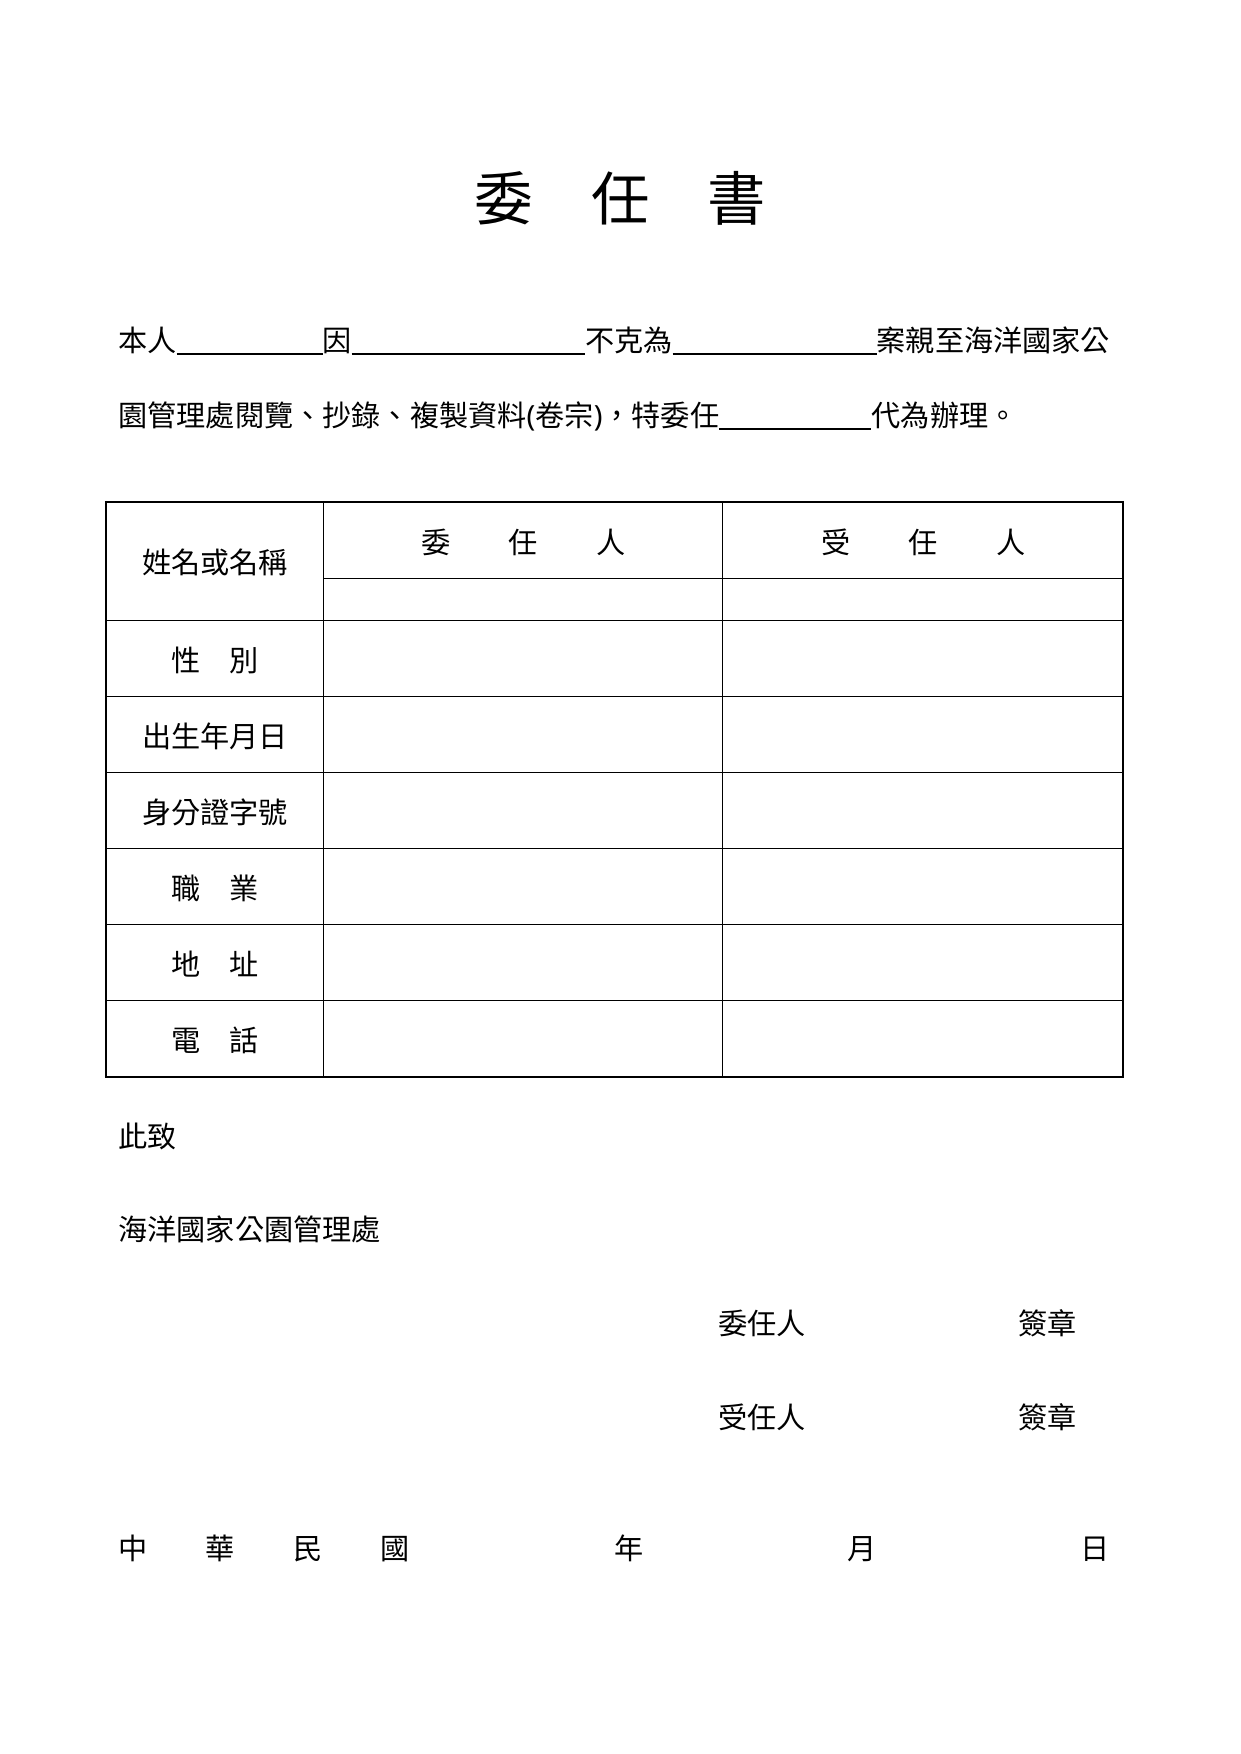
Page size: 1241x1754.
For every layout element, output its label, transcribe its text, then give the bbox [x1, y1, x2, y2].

table_cell [723, 925, 1122, 1000]
table_cell [324, 621, 722, 696]
table_cell 出生年月日 [107, 697, 323, 772]
table_cell [324, 849, 722, 924]
table_cell [324, 1001, 722, 1076]
table_header 委 任 人 [324, 503, 722, 578]
text 中 華 民 國 年 月 日 [118, 1509, 1122, 1584]
table_cell [723, 773, 1122, 848]
table_cell 性 別 [107, 621, 323, 696]
text 委 任 書 [118, 138, 1122, 251]
table_cell [723, 579, 1122, 620]
table_cell 地 址 [107, 925, 323, 1000]
text 委任人 簽章 [718, 1284, 1122, 1359]
table_cell [324, 579, 722, 620]
text 此致 [118, 1097, 1122, 1172]
table_cell [723, 697, 1122, 772]
table_cell 電 話 [107, 1001, 323, 1076]
text 受任人 簽章 [718, 1378, 1122, 1453]
table_cell 身分證字號 [107, 773, 323, 848]
text 海洋國家公園管理處 [118, 1191, 1122, 1266]
text 本人 因 不克為 案親至海洋國家公園管理處閱覽、抄錄、複製資料(卷宗)，特委任 代為辦理。 [118, 301, 1122, 451]
table_cell [723, 849, 1122, 924]
table_cell 職 業 [107, 849, 323, 924]
table_cell [324, 925, 722, 1000]
table_cell [723, 1001, 1122, 1076]
table_cell [324, 697, 722, 772]
table_header 姓名或名稱 [107, 503, 323, 620]
table_header 受 任 人 [723, 503, 1122, 578]
table_cell [324, 773, 722, 848]
table_cell [723, 621, 1122, 696]
